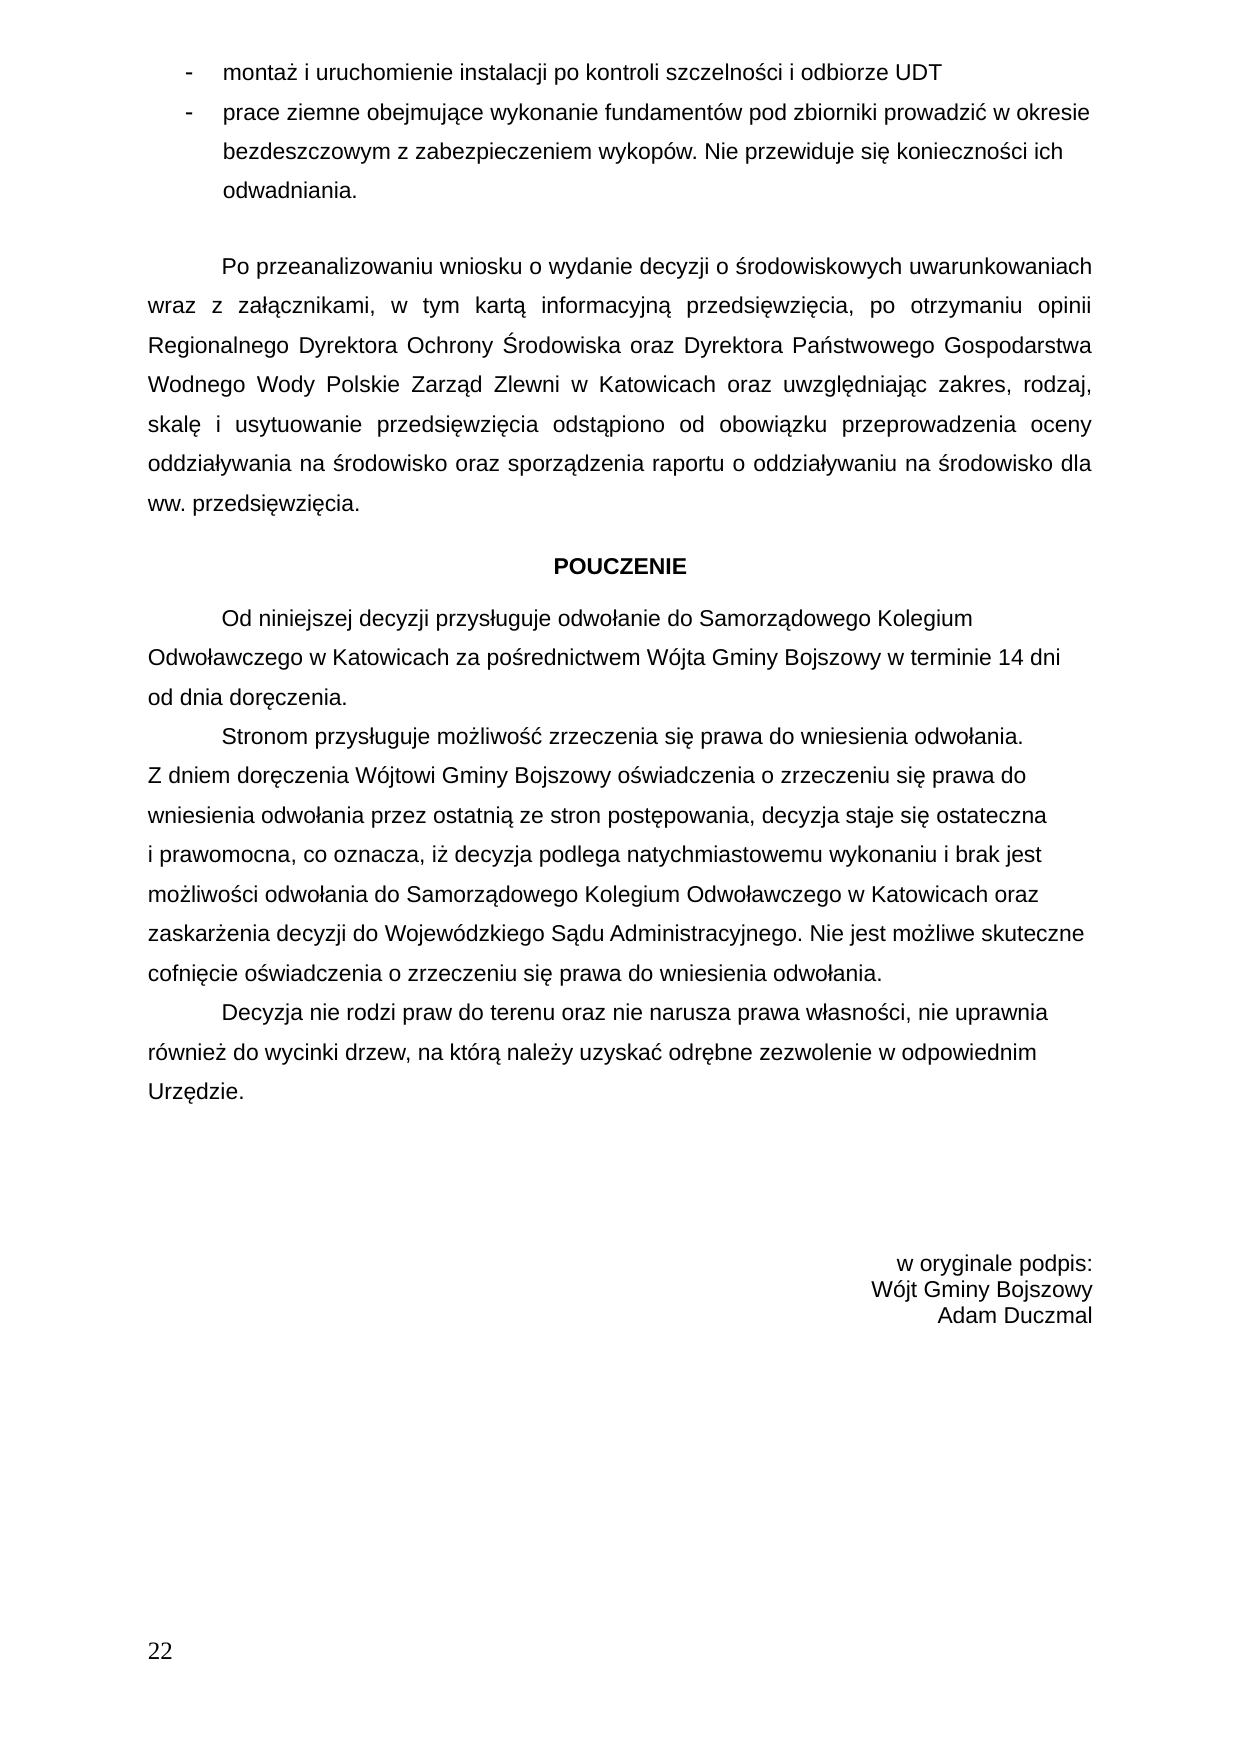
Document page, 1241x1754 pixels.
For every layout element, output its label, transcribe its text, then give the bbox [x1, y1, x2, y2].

list montaż i uruchomienie instalacji po kontroli szczelności i odbiorze UDT [185, 59, 1093, 85]
text Adam Duczmal [148, 1302, 1093, 1329]
text w oryginale podpis: [148, 1249, 1093, 1276]
text Stronom przysługuje możliwość zrzeczenia się prawa do wniesienia odwołania. Z dniem doręczenia Wójtowi Gminy Bojszowy oświadczenia o zrzeczeniu się prawa do wniesienia odwołania przez ostatnią ze stron postępowania, decyzja staje się ostateczna i prawomocna, co oznacza, iż decyzja podlega natychmiastowemu wykonaniu i brak jest możliwości odwołania do Samorządowego Kolegium Odwoławczego w Katowicach oraz zaskarżenia decyzji do Wojewódzkiego Sądu Administracyjnego. Nie jest możliwe skuteczne cofnięcie oświadczenia o zrzeczeniu się prawa do wniesienia odwołania. [148, 723, 1093, 986]
text Decyzja nie rodzi praw do terenu oraz nie narusza prawa własności, nie uprawnia również do wycinki drzew, na którą należy uzyskać odrębne zezwolenie w odpowiednim Urzędzie. [148, 999, 1093, 1105]
text Po przeanalizowaniu wniosku o wydanie decyzji o środowiskowych uwarunkowaniach wraz z załącznikami, w tym kartą informacyjną przedsięwzięcia, po otrzymaniu opinii Regionalnego Dyrektora Ochrony Środowiska oraz Dyrektora Państwowego Gospodarstwa Wodnego Wody Polskie Zarząd Zlewni w Katowicach oraz uwzględniając zakres, rodzaj, skalę i usytuowanie przedsięwzięcia odstąpiono od obowiązku przeprowadzenia oceny oddziaływania na środowisko oraz sporządzenia raportu o oddziaływaniu na środowisko dla ww. przedsięwzięcia. [148, 253, 1093, 516]
subtitle POUCZENIE [148, 529, 1093, 579]
text Od niniejszej decyzji przysługuje odwołanie do Samorządowego Kolegium Odwoławczego w Katowicach za pośrednictwem Wójta Gminy Bojszowy w terminie 14 dni od dnia doręczenia. [148, 604, 1093, 710]
list prace ziemne obejmujące wykonanie fundamentów pod zbiorniki prowadzić w okresie bezdeszczowym z zabezpieczeniem wykopów. Nie przewiduje się konieczności ich odwadniania. [185, 98, 1093, 204]
text Wójt Gminy Bojszowy [148, 1276, 1093, 1302]
